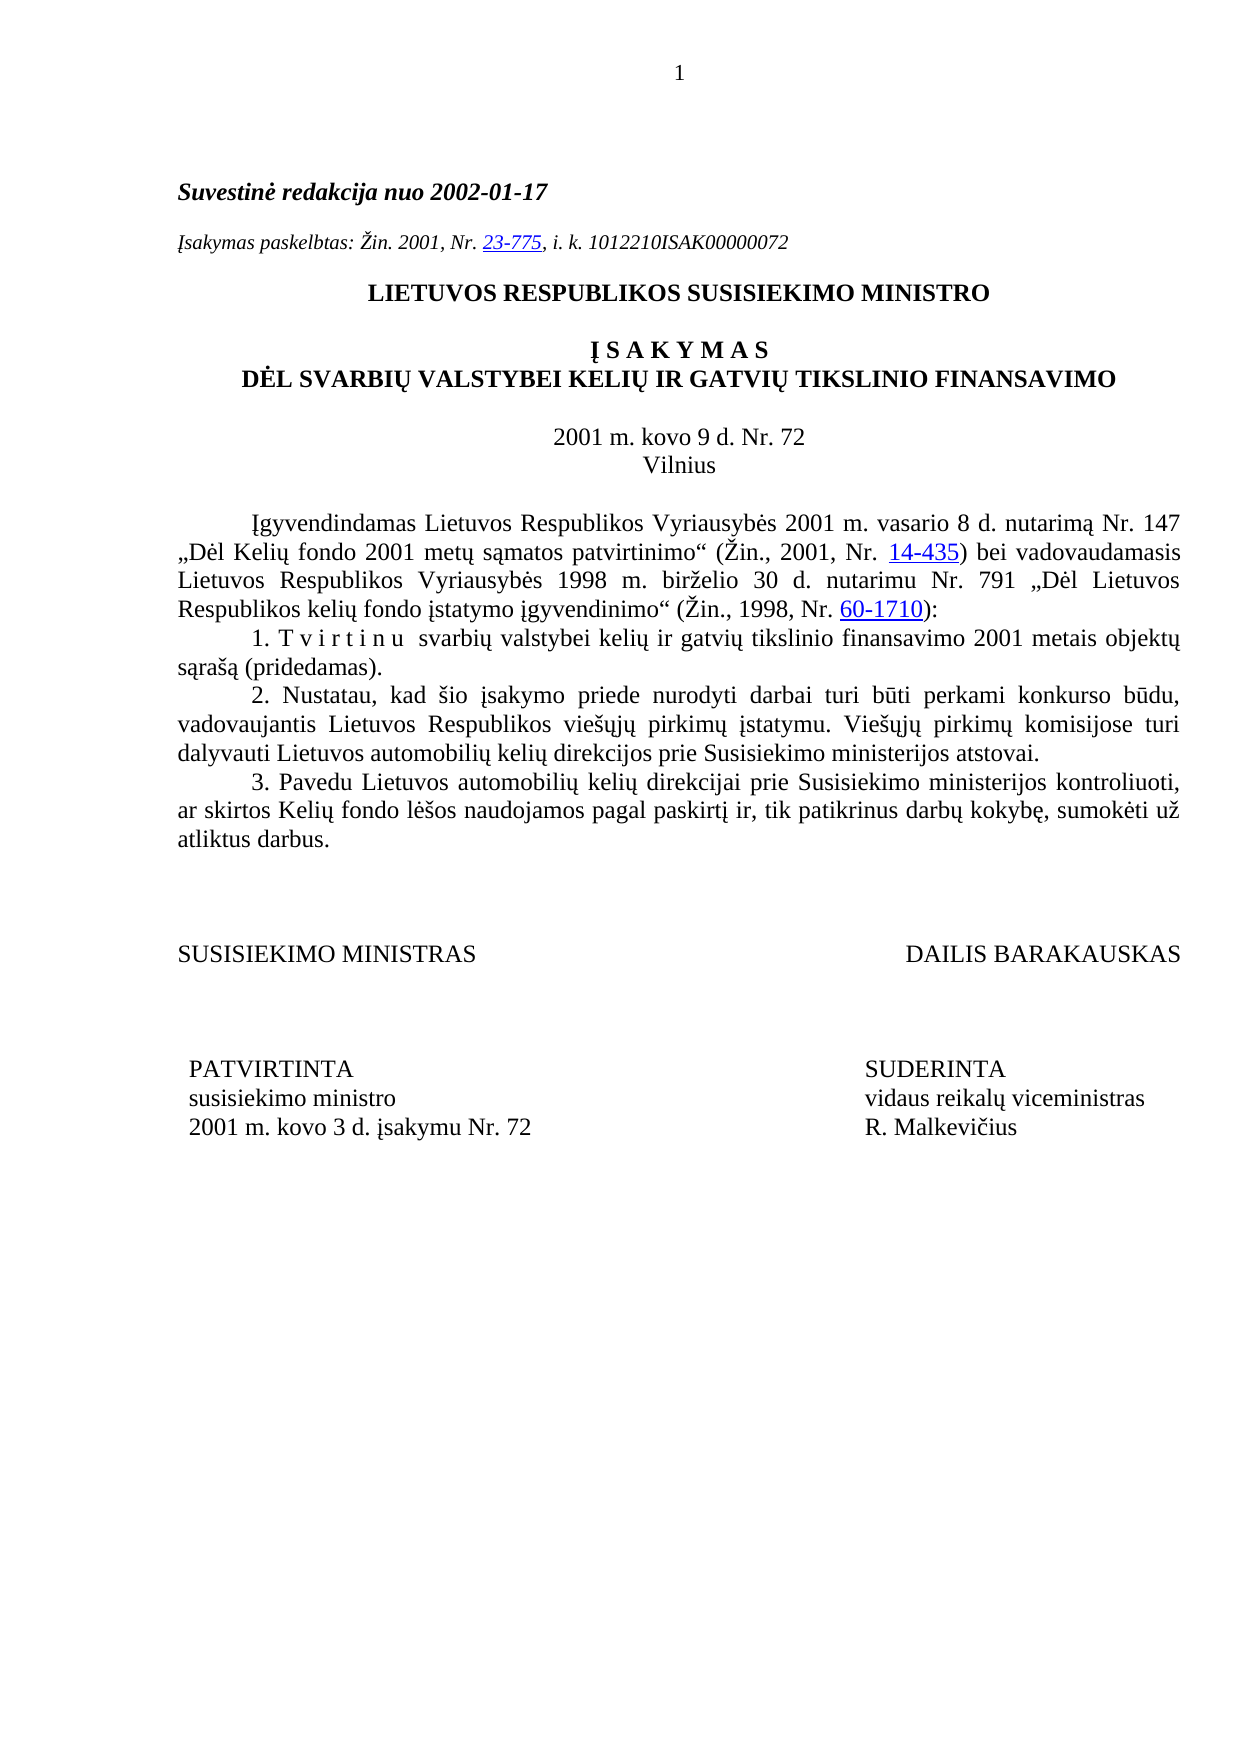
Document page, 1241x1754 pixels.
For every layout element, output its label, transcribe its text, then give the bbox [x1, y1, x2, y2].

table_cell susisiekimo ministro [177, 1083, 853, 1112]
text SUSISIEKIMO MINISTRAS DAILIS BARAKAUSKAS [177, 939, 1181, 968]
text 2001 m. kovo 9 d. Nr. 72 [177, 422, 1181, 451]
text 2. Nustatau, kad šio įsakymo priede nurodyti darbai turi būti perkami konkurso būdu, vadovaujantis Lietuvos Respublikos viešųjų pirkimų įstatymu. Viešųjų pirkimų komisijose turi dalyvauti Lietuvos automobilių kelių direkcijos prie Susisiekimo ministerijos atstovai. [177, 681, 1181, 767]
text Vilnius [177, 451, 1181, 479]
text Suvestinė redakcija nuo 2002-01-17 [177, 177, 1181, 206]
table_header SUDERINTA [853, 1054, 1204, 1083]
text Įsakymas paskelbtas: Žin. 2001, Nr. 23-775, i. k. 1012210ISAK00000072 [177, 230, 1181, 254]
text DĖL SVARBIŲ VALSTYBEI KELIŲ IR GATVIŲ TIKSLINIO FINANSAVIMO [177, 364, 1181, 393]
text Įgyvendindamas Lietuvos Respublikos Vyriausybės 2001 m. vasario 8 d. nutarimą Nr. 147 „Dėl Kelių fondo 2001 metų sąmatos patvirtinimo“ (Žin., 2001, Nr. 14-435) bei vadovaudamasis Lietuvos Respublikos Vyriausybės 1998 m. birželio 30 d. nutarimu Nr. 791 „Dėl Lietuvos Respublikos kelių fondo įstatymo įgyvendinimo“ (Žin., 1998, Nr. 60-1710): [177, 508, 1181, 623]
text 3. Pavedu Lietuvos automobilių kelių direkcijai prie Susisiekimo ministerijos kontroliuoti, ar skirtos Kelių fondo lėšos naudojamos pagal paskirtį ir, tik patikrinus darbų kokybę, sumokėti už atliktus darbus. [177, 767, 1181, 853]
table_cell vidaus reikalų viceministras [853, 1083, 1204, 1112]
text 1. Tvirtinu svarbių valstybei kelių ir gatvių tikslinio finansavimo 2001 metais objektų sąrašą (pridedamas). [177, 623, 1181, 681]
table_header PATVIRTINTA [177, 1054, 853, 1083]
table_cell 2001 m. kovo 3 d. įsakymu Nr. 72 [177, 1112, 853, 1141]
text LIETUVOS RESPUBLIKOS SUSISIEKIMO MINISTRO [177, 278, 1181, 307]
table_cell R. Malkevičius [853, 1112, 1204, 1141]
text Į S A K Y M A S [177, 336, 1181, 364]
